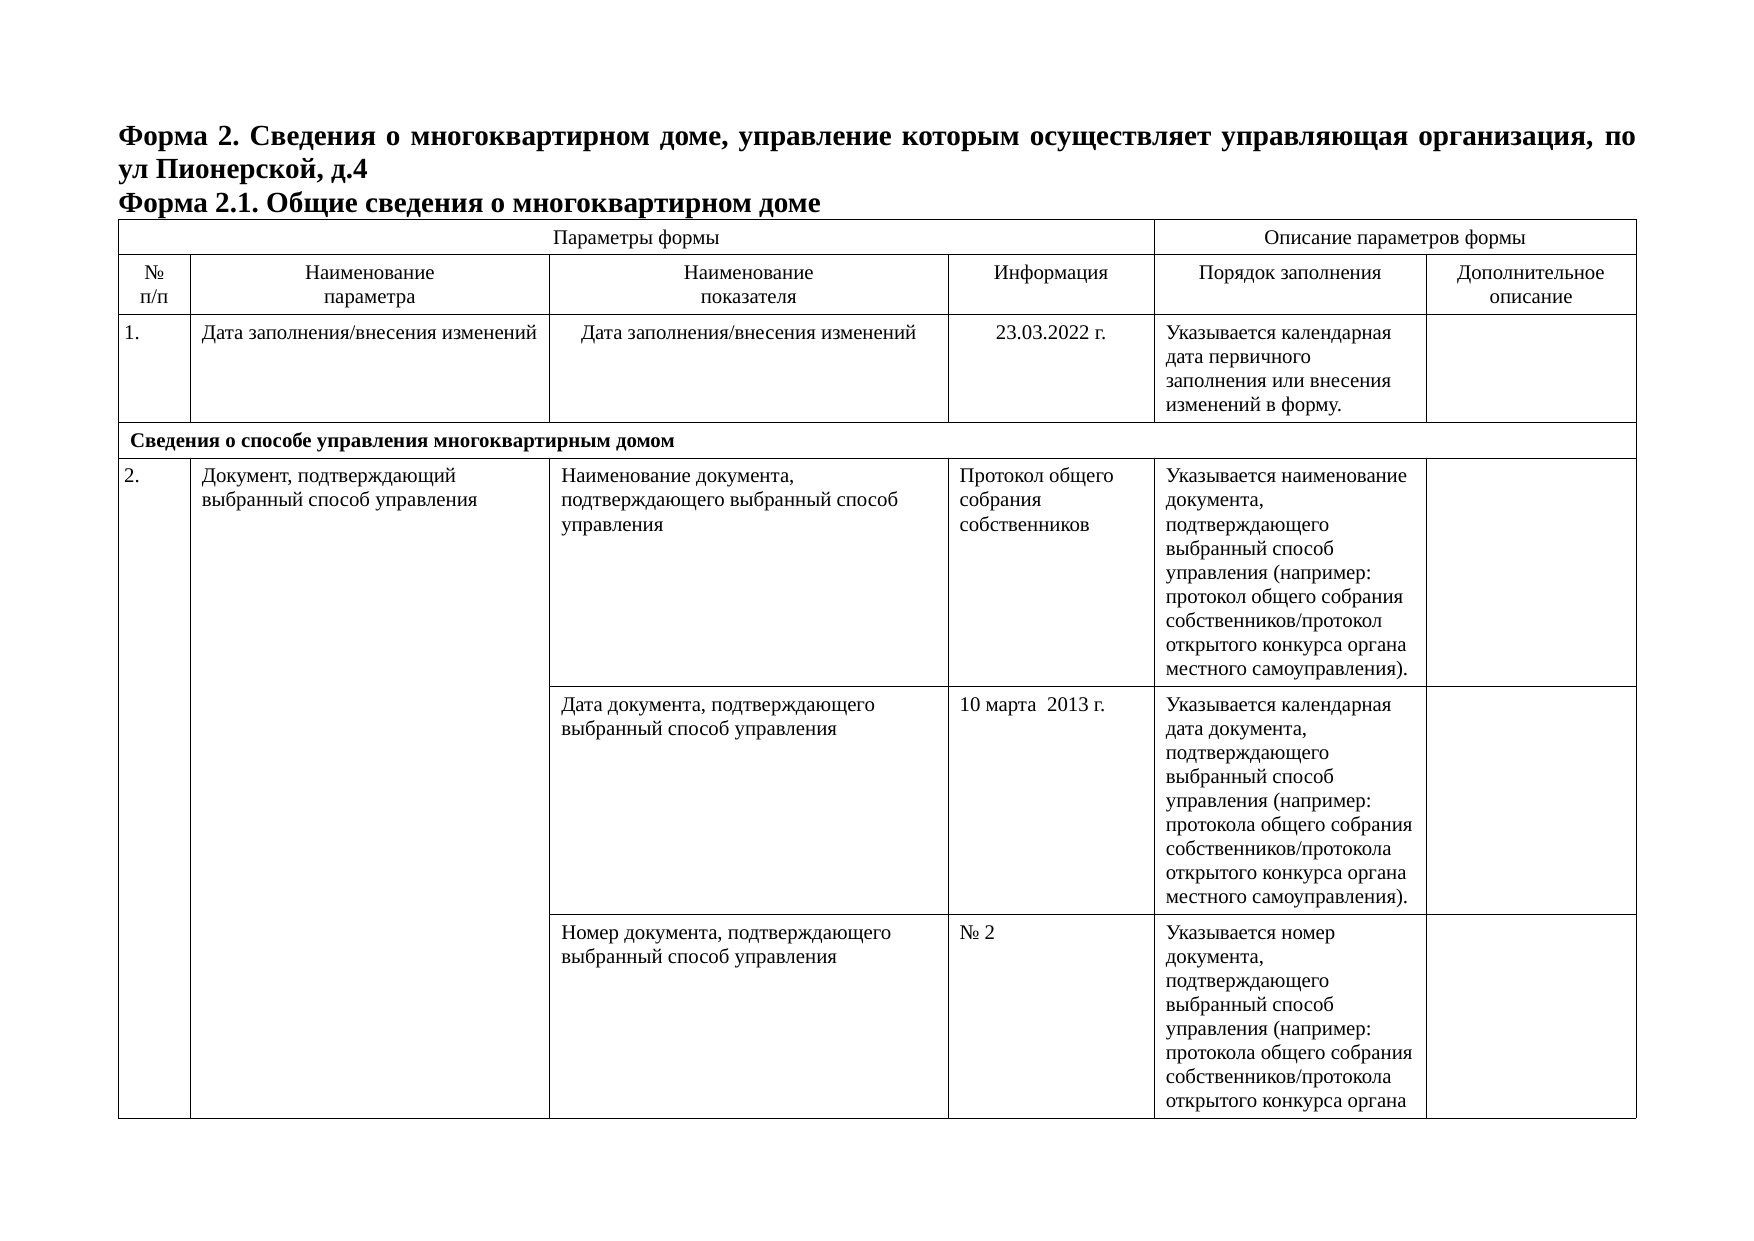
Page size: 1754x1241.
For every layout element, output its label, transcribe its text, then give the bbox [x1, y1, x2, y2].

table_cell 2. [119, 459, 190, 1118]
table_cell 10 марта 2013 г. [949, 687, 1154, 914]
table_cell Указывается наименование документа, подтверждающего выбранный способ управления (например: протокол общего собрания собственников/протокол открытого конкурса органа местного самоуправления). [1155, 459, 1426, 686]
table_header Параметры формы [119, 220, 1154, 254]
table_cell Номер документа, подтверждающего выбранный способ управления [550, 915, 948, 1118]
table_cell 1. [119, 315, 190, 422]
table_cell Порядок заполнения [1155, 255, 1426, 314]
table_cell Дата заполнения/внесения изменений [550, 315, 948, 422]
table_cell Дополнительное описание [1427, 255, 1636, 314]
table_cell [1427, 315, 1636, 422]
text Форма 2.1. Общие сведения о многоквартирном доме [118, 185, 1636, 219]
table_cell Документ, подтверждающий выбранный способ управления [191, 459, 549, 1118]
table_cell 23.03.2022 г. [949, 315, 1154, 422]
table_cell Наименование параметра [191, 255, 549, 314]
table_cell Указывается календарная дата первичного заполнения или внесения изменений в форму. [1155, 315, 1426, 422]
table_cell Информация [949, 255, 1154, 314]
table_cell [1427, 915, 1636, 1118]
table_cell [1427, 459, 1636, 686]
table_cell [1427, 687, 1636, 914]
text Форма 2. Сведения о многоквартирном доме, управление которым осуществляет управляющая организация, по ул Пионерской, д.4 [118, 118, 1636, 185]
table_cell Наименование показателя [550, 255, 948, 314]
table_header Описание параметров формы [1155, 220, 1636, 254]
table_cell Сведения о способе управления многоквартирным домом [119, 423, 1636, 457]
table_cell Указывается календарная дата документа, подтверждающего выбранный способ управления (например: протокола общего собрания собственников/протокола открытого конкурса органа местного самоуправления). [1155, 687, 1426, 914]
table_cell Указывается номер документа, подтверждающего выбранный способ управления (например: протокола общего собрания собственников/протокола открытого конкурса органа [1155, 915, 1426, 1118]
table_cell Протокол общего собрания собственников [949, 459, 1154, 686]
table_cell № п/п [119, 255, 190, 314]
table_cell Дата документа, подтверждающего выбранный способ управления [550, 687, 948, 914]
table_cell Наименование документа, подтверждающего выбранный способ управления [550, 459, 948, 686]
table_cell № 2 [949, 915, 1154, 1118]
table_cell Дата заполнения/внесения изменений [191, 315, 549, 422]
